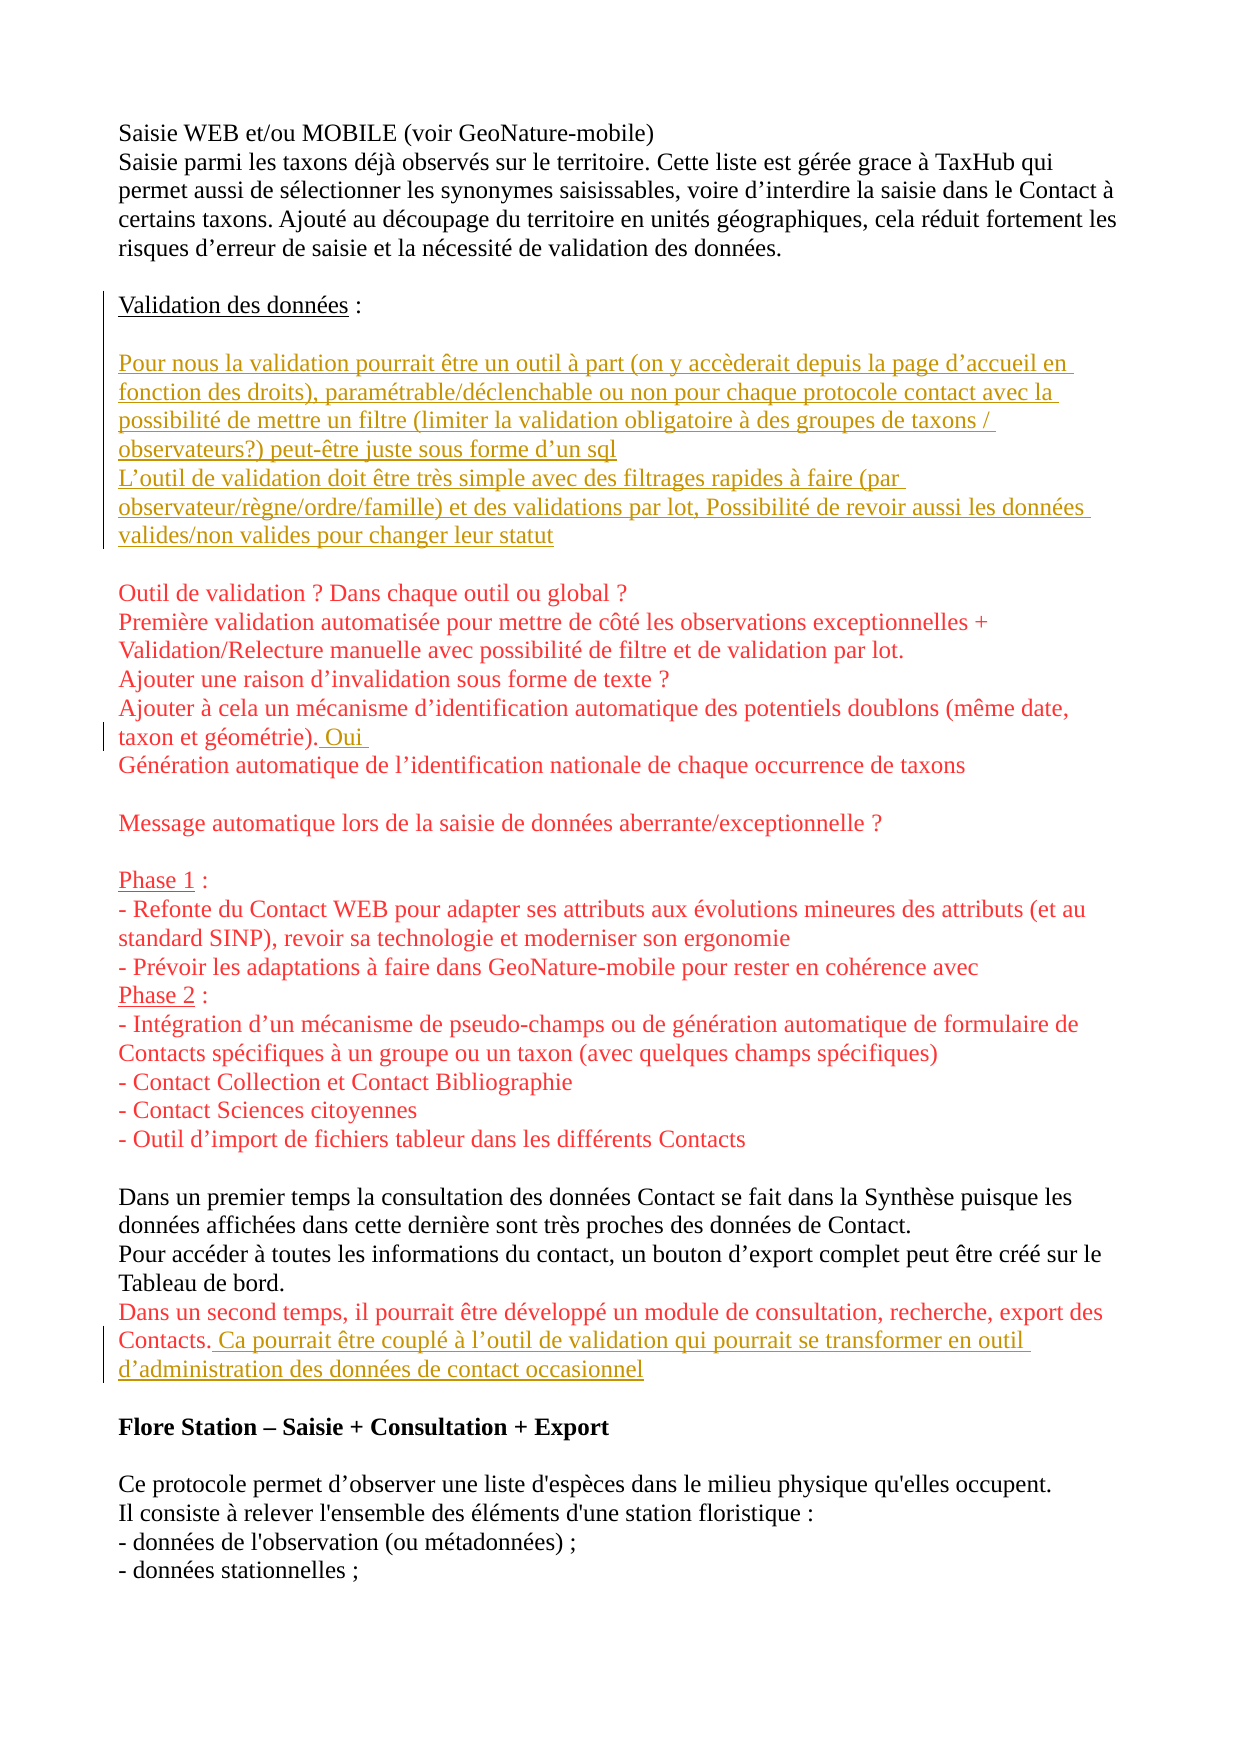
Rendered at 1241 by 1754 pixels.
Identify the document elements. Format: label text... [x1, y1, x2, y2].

text - données stationnelles ; [118, 1556, 1122, 1584]
text - Outil d’import de fichiers tableur dans les différents Contacts [118, 1124, 1122, 1153]
text Dans un second temps, il pourrait être développé un module de consultation, recherche, export des Contacts. Ca pourrait être couplé à l’outil de validation qui pourrait se transformer en outil d’administration des données de contact occasionnel [118, 1297, 1122, 1383]
text Validation des données : [118, 291, 1122, 319]
text Phase 2 : [118, 981, 1122, 1009]
text - Contact Sciences citoyennes [118, 1096, 1122, 1124]
text Génération automatique de l’identification nationale de chaque occurrence de taxons [118, 751, 1122, 779]
text Dans un premier temps la consultation des données Contact se fait dans la Synthèse puisque les données affichées dans cette dernière sont très proches des données de Contact. Pour accéder à toutes les informations du contact, un bouton d’export complet peut être créé sur le Tableau de bord. [118, 1182, 1122, 1297]
text Phase 1 : [118, 866, 1122, 894]
text - Contact Collection et Contact Bibliographie [118, 1067, 1122, 1096]
text Saisie WEB et/ou MOBILE (voir GeoNature-mobile) Saisie parmi les taxons déjà observés sur le territoire. Cette liste est gérée grace à TaxHub qui permet aussi de sélectionner les synonymes saisissables, voire d’interdire la saisie dans le Contact à certains taxons. Ajouté au découpage du territoire en unités géographiques, cela réduit fortement les risques d’erreur de saisie et la nécessité de validation des données. [118, 118, 1122, 262]
text Pour nous la validation pourrait être un outil à part (on y accèderait depuis la page d’accueil en fonction des droits), paramétrable/déclenchable ou non pour chaque protocole contact avec la possibilité de mettre un filtre (limiter la validation obligatoire à des groupes de taxons / observateurs?) peut-être juste sous forme d’un sql [118, 348, 1122, 463]
text - données de l'observation (ou métadonnées) ; [118, 1527, 1122, 1556]
text Outil de validation ? Dans chaque outil ou global ? Première validation automatisée pour mettre de côté les observations exceptionnelles + Validation/Relecture manuelle avec possibilité de filtre et de validation par lot. Ajouter une raison d’invalidation sous forme de texte ? [118, 578, 1122, 693]
text Message automatique lors de la saisie de données aberrante/exceptionnelle ? [118, 808, 1122, 837]
text Ajouter à cela un mécanisme d’identification automatique des potentiels doublons (même date, taxon et géométrie). Oui [118, 693, 1122, 751]
text Flore Station – Saisie + Consultation + Export [118, 1412, 1122, 1441]
text - Refonte du Contact WEB pour adapter ses attributs aux évolutions mineures des attributs (et au standard SINP), revoir sa technologie et moderniser son ergonomie [118, 894, 1122, 952]
text - Prévoir les adaptations à faire dans GeoNature-mobile pour rester en cohérence avec [118, 952, 1122, 981]
text L’outil de validation doit être très simple avec des filtrages rapides à faire (par observateur/règne/ordre/famille) et des validations par lot, Possibilité de revoir aussi les données valides/non valides pour changer leur statut [118, 463, 1122, 549]
text - Intégration d’un mécanisme de pseudo-champs ou de génération automatique de formulaire de Contacts spécifiques à un groupe ou un taxon (avec quelques champs spécifiques) [118, 1009, 1122, 1067]
text Ce protocole permet d’observer une liste d'espèces dans le milieu physique qu'elles occupent. Il consiste à relever l'ensemble des éléments d'une station floristique : [118, 1469, 1122, 1527]
